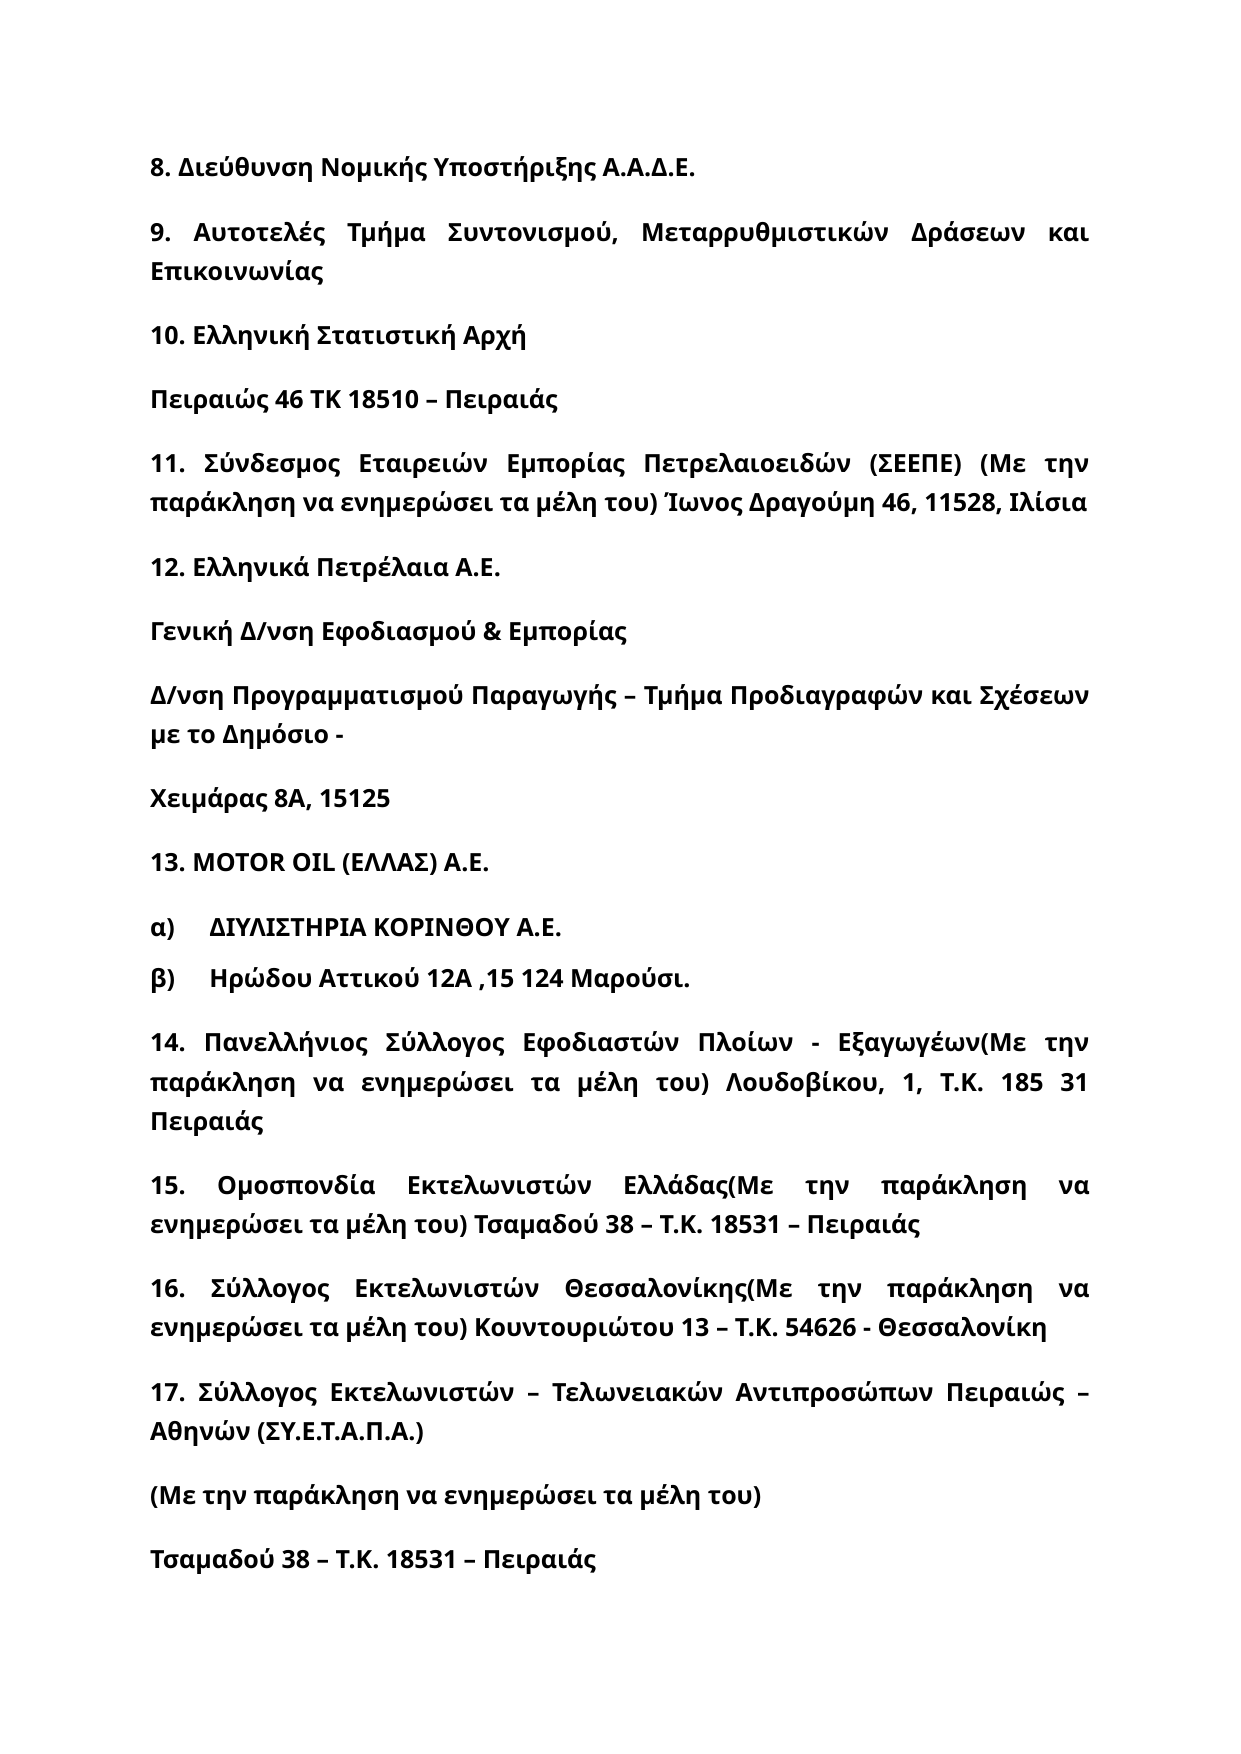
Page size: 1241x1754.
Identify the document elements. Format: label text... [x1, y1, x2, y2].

text Πειραιώς 46 ΤΚ 18510 – Πειραιάς [150, 382, 1090, 416]
text Τσαμαδού 38 – Τ.Κ. 18531 – Πειραιάς [150, 1542, 1090, 1576]
text 11. Σύνδεσμος Εταιρειών Εμπορίας Πετρελαιοειδών (ΣΕΕΠΕ) (Με την παράκληση να ενημερώσει τα μέλη του) Ίωνος Δραγούμη 46, 11528, Ιλίσια [150, 446, 1090, 519]
text (Με την παράκληση να ενημερώσει τα μέλη του) [150, 1477, 1090, 1512]
text Γενική Δ/νση Εφοδιασμού & Εμπορίας [150, 613, 1090, 647]
text 15. Ομοσπονδία Εκτελωνιστών Ελλάδας(Με την παράκληση να ενημερώσει τα μέλη του) Τσαμαδού 38 – Τ.Κ. 18531 – Πειραιάς [150, 1167, 1090, 1241]
text 12. Ελληνικά Πετρέλαια Α.Ε. [150, 549, 1090, 583]
text 10. Ελληνική Στατιστική Αρχή [150, 317, 1090, 352]
text 16. Σύλλογος Εκτελωνιστών Θεσσαλονίκης(Με την παράκληση να ενημερώσει τα μέλη του) Κουντουριώτου 13 – Τ.Κ. 54626 - Θεσσαλονίκη [150, 1271, 1090, 1344]
text 14. Πανελλήνιος Σύλλογος Εφοδιαστών Πλοίων - Εξαγωγέων(Με την παράκληση να ενημερώσει τα μέλη του) Λουδοβίκου, 1, Τ.Κ. 185 31 Πειραιάς [150, 1025, 1090, 1137]
text 8. Διεύθυνση Νομικής Υποστήριξης Α.Α.Δ.Ε. [150, 150, 1090, 184]
text 17. Σύλλογος Εκτελωνιστών – Τελωνειακών Αντιπροσώπων Πειραιώς – Αθηνών (ΣΥ.Ε.Τ.Α.Π.Α.) [150, 1374, 1090, 1447]
text 9. Αυτοτελές Τμήμα Συντονισμού, Μεταρρυθμιστικών Δράσεων και Επικοινωνίας [150, 214, 1090, 287]
list α) ΔΙΥΛΙΣΤΗΡΙΑ ΚΟΡΙΝΘΟΥ Α.Ε. [150, 909, 1090, 943]
text 13. MOTOR OIL (ΕΛΛΑΣ) Α.Ε. [150, 845, 1090, 879]
list β) Ηρώδου Αττικού 12Α ,15 124 Μαρούσι. [150, 961, 1090, 995]
text Δ/νση Προγραμματισμού Παραγωγής – Τμήμα Προδιαγραφών και Σχέσεων με το Δημόσιο - [150, 677, 1090, 751]
text Χειμάρας 8Α, 15125 [150, 781, 1090, 815]
